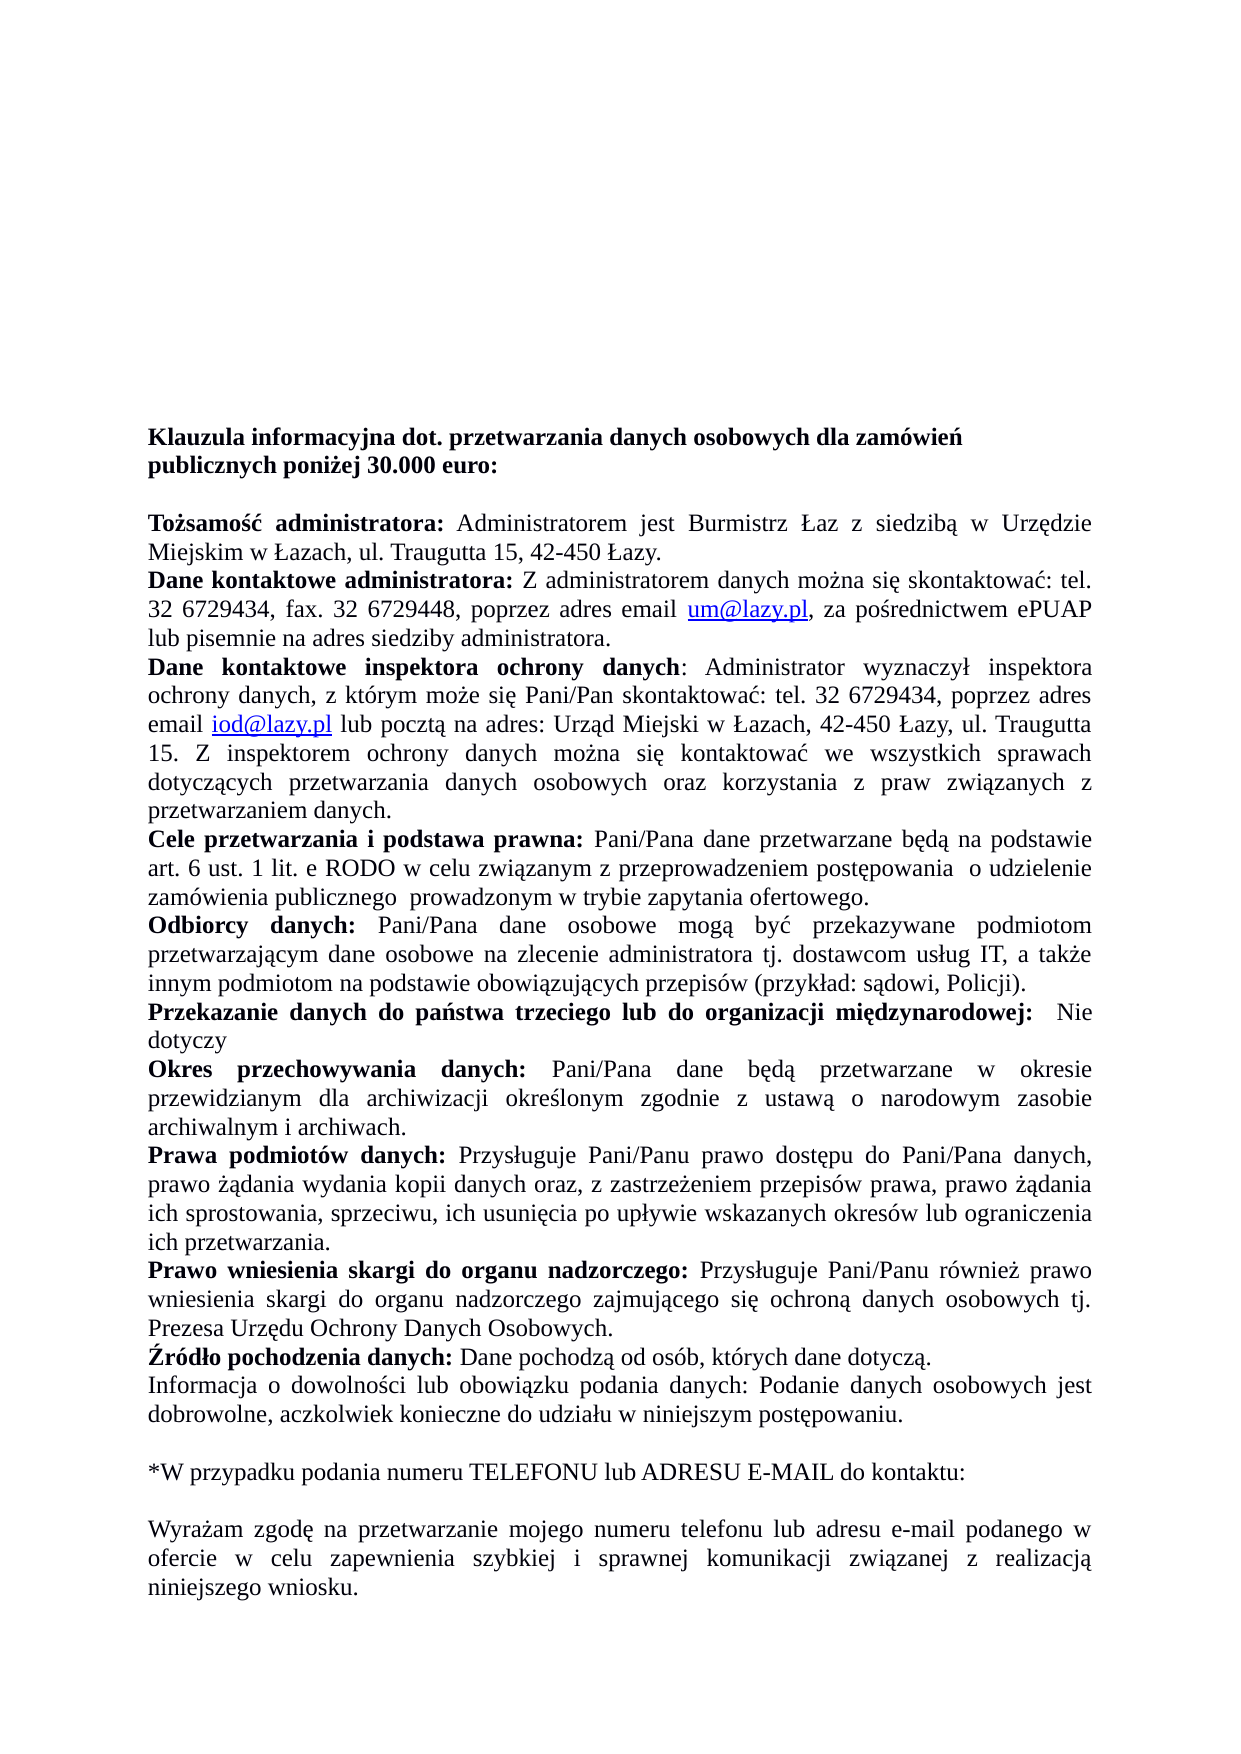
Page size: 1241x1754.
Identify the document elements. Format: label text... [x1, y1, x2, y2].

text Dane kontaktowe administratora: Z administratorem danych można się skontaktować: tel. 32 6729434, fax. 32 6729448, poprzez adres email um@lazy.pl, za pośrednictwem ePUAP lub pisemnie na adres siedziby administratora. [148, 565, 1093, 652]
text Okres przechowywania danych: Pani/Pana dane będą przetwarzane w okresie przewidzianym dla archiwizacji określonym zgodnie z ustawą o narodowym zasobie archiwalnym i archiwach. [148, 1054, 1093, 1140]
text *W przypadku podania numeru TELEFONU lub ADRESU E-MAIL do kontaktu: [148, 1457, 1093, 1485]
text Dane kontaktowe inspektora ochrony danych: Administrator wyznaczył inspektora ochrony danych, z którym może się Pani/Pan skontaktować: tel. 32 6729434, poprzez adres email iod@lazy.pl lub pocztą na adres: Urząd Miejski w Łazach, 42-450 Łazy, ul. Traugutta 15. Z inspektorem ochrony danych można się kontaktować we wszystkich sprawach dotyczących przetwarzania danych osobowych oraz korzystania z praw związanych z przetwarzaniem danych. [148, 652, 1093, 824]
text Tożsamość administratora: Administratorem jest Burmistrz Łaz z siedzibą w Urzędzie Miejskim w Łazach, ul. Traugutta 15, 42-450 Łazy. [148, 508, 1093, 565]
text Prawa podmiotów danych: Przysługuje Pani/Panu prawo dostępu do Pani/Pana danych, prawo żądania wydania kopii danych oraz, z zastrzeżeniem przepisów prawa, prawo żądania ich sprostowania, sprzeciwu, ich usunięcia po upływie wskazanych okresów lub ograniczenia ich przetwarzania. [148, 1140, 1093, 1255]
text Źródło pochodzenia danych: Dane pochodzą od osób, których dane dotyczą. [148, 1342, 1093, 1370]
text Informacja o dowolności lub obowiązku podania danych: Podanie danych osobowych jest dobrowolne, aczkolwiek konieczne do udziału w niniejszym postępowaniu. [148, 1370, 1093, 1428]
text Cele przetwarzania i podstawa prawna: Pani/Pana dane przetwarzane będą na podstawie art. 6 ust. 1 lit. e RODO w celu związanym z przeprowadzeniem postępowania o udzielenie zamówienia publicznego prowadzonym w trybie zapytania ofertowego. [148, 824, 1093, 910]
text Wyrażam zgodę na przetwarzanie mojego numeru telefonu lub adresu e-mail podanego w ofercie w celu zapewnienia szybkiej i sprawnej komunikacji związanej z realizacją niniejszego wniosku. [148, 1514, 1093, 1600]
text Odbiorcy danych: Pani/Pana dane osobowe mogą być przekazywane podmiotom przetwarzającym dane osobowe na zlecenie administratora tj. dostawcom usług IT, a także innym podmiotom na podstawie obowiązujących przepisów (przykład: sądowi, Policji). [148, 910, 1093, 997]
text Klauzula informacyjna dot. przetwarzania danych osobowych dla zamówień publicznych poniżej 30.000 euro: [148, 422, 1093, 479]
text Prawo wniesienia skargi do organu nadzorczego: Przysługuje Pani/Panu również prawo wniesienia skargi do organu nadzorczego zajmującego się ochroną danych osobowych tj. Prezesa Urzędu Ochrony Danych Osobowych. [148, 1255, 1093, 1342]
text Przekazanie danych do państwa trzeciego lub do organizacji międzynarodowej: Nie dotyczy [148, 997, 1093, 1054]
